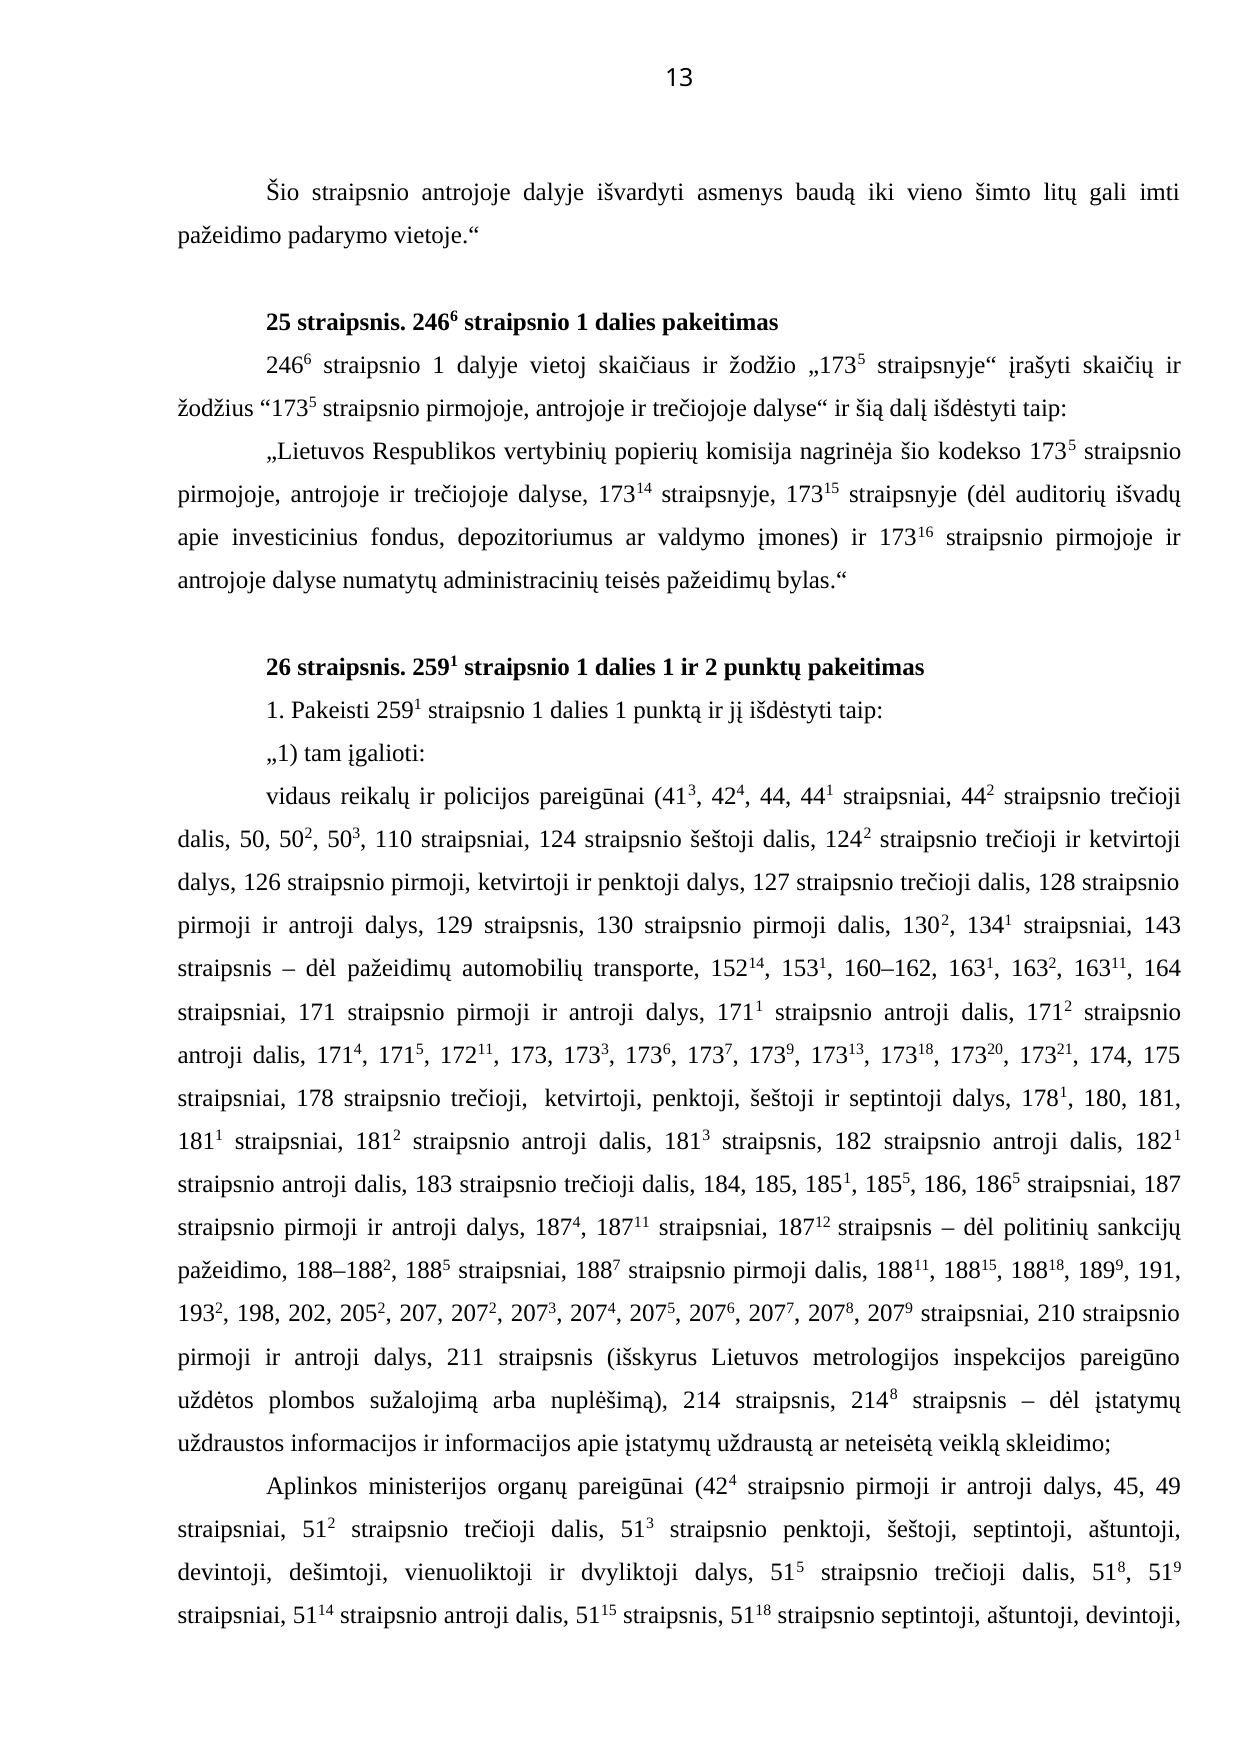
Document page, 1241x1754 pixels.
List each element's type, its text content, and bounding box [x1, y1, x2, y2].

text vidaus reikalų ir policijos pareigūnai (413, 424, 44, 441 straipsniai, 442 straipsnio trečioji dalis, 50, 502, 503, 110 straipsniai, 124 straipsnio šeštoji dalis, 1242 straipsnio trečioji ir ketvirtoji dalys, 126 straipsnio pirmoji, ketvirtoji ir penktoji dalys, 127 straipsnio trečioji dalis, 128 straipsnio pirmoji ir antroji dalys, 129 straipsnis, 130 straipsnio pirmoji dalis, 1302, 1341 straipsniai, 143 straipsnis – dėl pažeidimų automobilių transporte, 15214, 1531, 160–162, 1631, 1632, 16311, 164 straipsniai, 171 straipsnio pirmoji ir antroji dalys, 1711 straipsnio antroji dalis, 1712 straipsnio antroji dalis, 1714, 1715, 17211, 173, 1733, 1736, 1737, 1739, 17313, 17318, 17320, 17321, 174, 175 straipsniai, 178 straipsnio trečioji, ketvirtoji, penktoji, šeštoji ir septintoji dalys, 1781, 180, 181, 1811 straipsniai, 1812 straipsnio antroji dalis, 1813 straipsnis, 182 straipsnio antroji dalis, 1821 straipsnio antroji dalis, 183 straipsnio trečioji dalis, 184, 185, 1851, 1855, 186, 1865 straipsniai, 187 straipsnio pirmoji ir antroji dalys, 1874, 18711 straipsniai, 18712 straipsnis – dėl politinių sankcijų pažeidimo, 188–1882, 1885 straipsniai, 1887 straipsnio pirmoji dalis, 18811, 18815, 18818, 1899, 191, 1932, 198, 202, 2052, 207, 2072, 2073, 2074, 2075, 2076, 2077, 2078, 2079 straipsniai, 210 straipsnio pirmoji ir antroji dalys, 211 straipsnis (išskyrus Lietuvos metrologijos inspekcijos pareigūno uždėtos plombos sužalojimą arba nuplėšimą), 214 straipsnis, 2148 straipsnis – dėl įstatymų uždraustos informacijos ir informacijos apie įstatymų uždraustą ar neteisėtą veiklą skleidimo; [177, 781, 1181, 1457]
text 1. Pakeisti 2591 straipsnio 1 dalies 1 punktą ir jį išdėstyti taip: [177, 695, 1181, 723]
text „1) tam įgalioti: [177, 738, 1181, 767]
text 2466 straipsnio 1 dalyje vietoj skaičiaus ir žodžio „1735 straipsnyje“ įrašyti skaičių ir žodžius “1735 straipsnio pirmojoje, antrojoje ir trečiojoje dalyse“ ir šią dalį išdėstyti taip: [177, 350, 1181, 422]
text Aplinkos ministerijos organų pareigūnai (424 straipsnio pirmoji ir antroji dalys, 45, 49 straipsniai, 512 straipsnio trečioji dalis, 513 straipsnio penktoji, šeštoji, septintoji, aštuntoji, devintoji, dešimtoji, vienuoliktoji ir dvyliktoji dalys, 515 straipsnio trečioji dalis, 518, 519 straipsniai, 5114 straipsnio antroji dalis, 5115 straipsnis, 5118 straipsnio septintoji, aštuntoji, devintoji, [177, 1471, 1181, 1629]
text „Lietuvos Respublikos vertybinių popierių komisija nagrinėja šio kodekso 1735 straipsnio pirmojoje, antrojoje ir trečiojoje dalyse, 17314 straipsnyje, 17315 straipsnyje (dėl auditorių išvadų apie investicinius fondus, depozitoriumus ar valdymo įmones) ir 17316 straipsnio pirmojoje ir antrojoje dalyse numatytų administracinių teisės pažeidimų bylas.“ [177, 436, 1181, 594]
text 25 straipsnis. 2466 straipsnio 1 dalies pakeitimas [177, 307, 1181, 335]
text 26 straipsnis. 2591 straipsnio 1 dalies 1 ir 2 punktų pakeitimas [177, 652, 1181, 680]
text Šio straipsnio antrojoje dalyje išvardyti asmenys baudą iki vieno šimto litų gali imti pažeidimo padarymo vietoje.“ [177, 177, 1181, 249]
